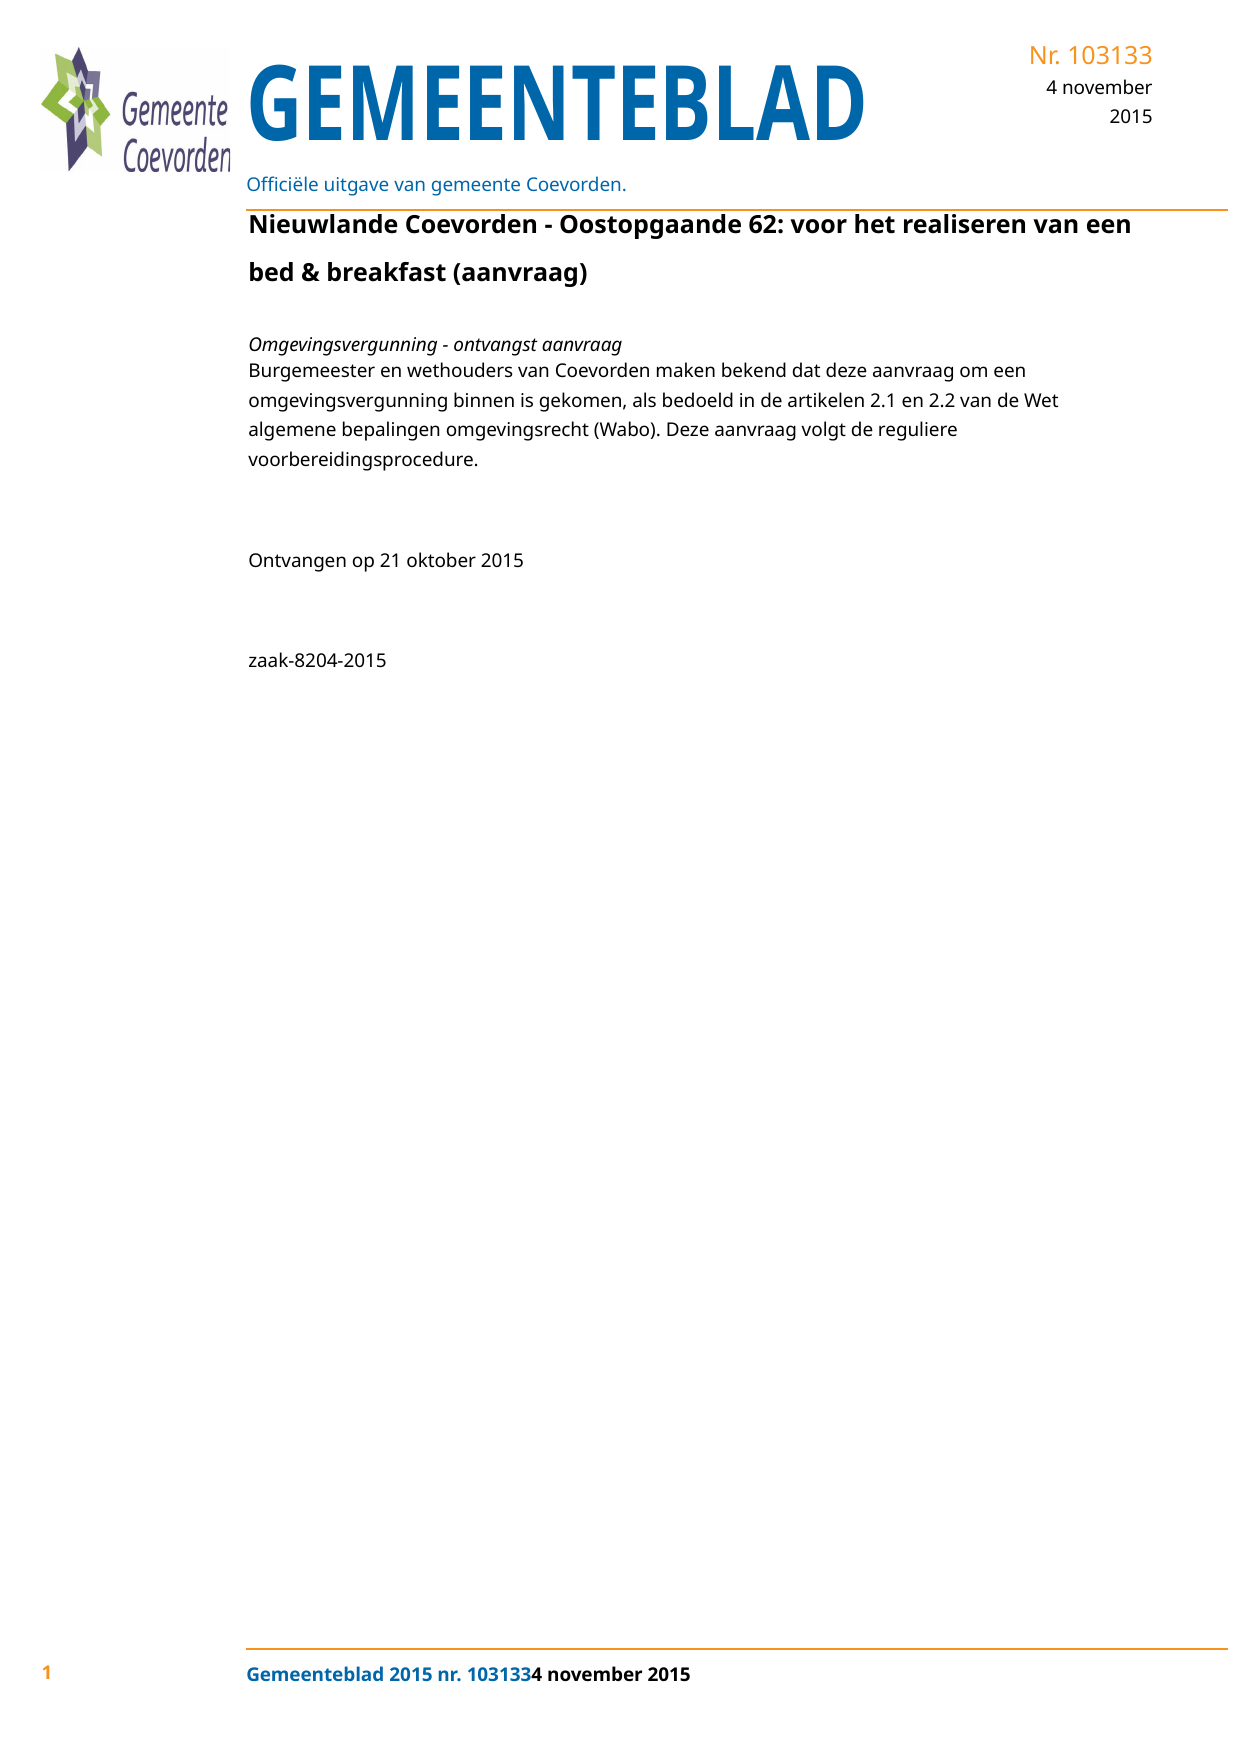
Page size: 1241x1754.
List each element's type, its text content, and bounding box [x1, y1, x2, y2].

text Burgemeester en wethouders van Coevorden maken bekend dat deze aanvraag om een omgevingsvergunning binnen is gekomen, als bedoeld in de artikelen 2.1 en 2.2 van de Wet algemene bepalingen omgevingsrecht (Wabo). Deze aanvraag volgt de reguliere voorbereidingsprocedure. [248, 357, 1152, 472]
text Nieuwlande Coevorden - Oostopgaande 62: voor het realiseren van een bed & breakfast (aanvraag) [248, 211, 1152, 288]
text Omgevingsvergunning - ontvangst aanvraag [248, 331, 1152, 357]
picture [41, 47, 231, 172]
text zaak-8204-2015 [248, 648, 1152, 673]
text Ontvangen op 21 oktober 2015 [248, 547, 1152, 572]
